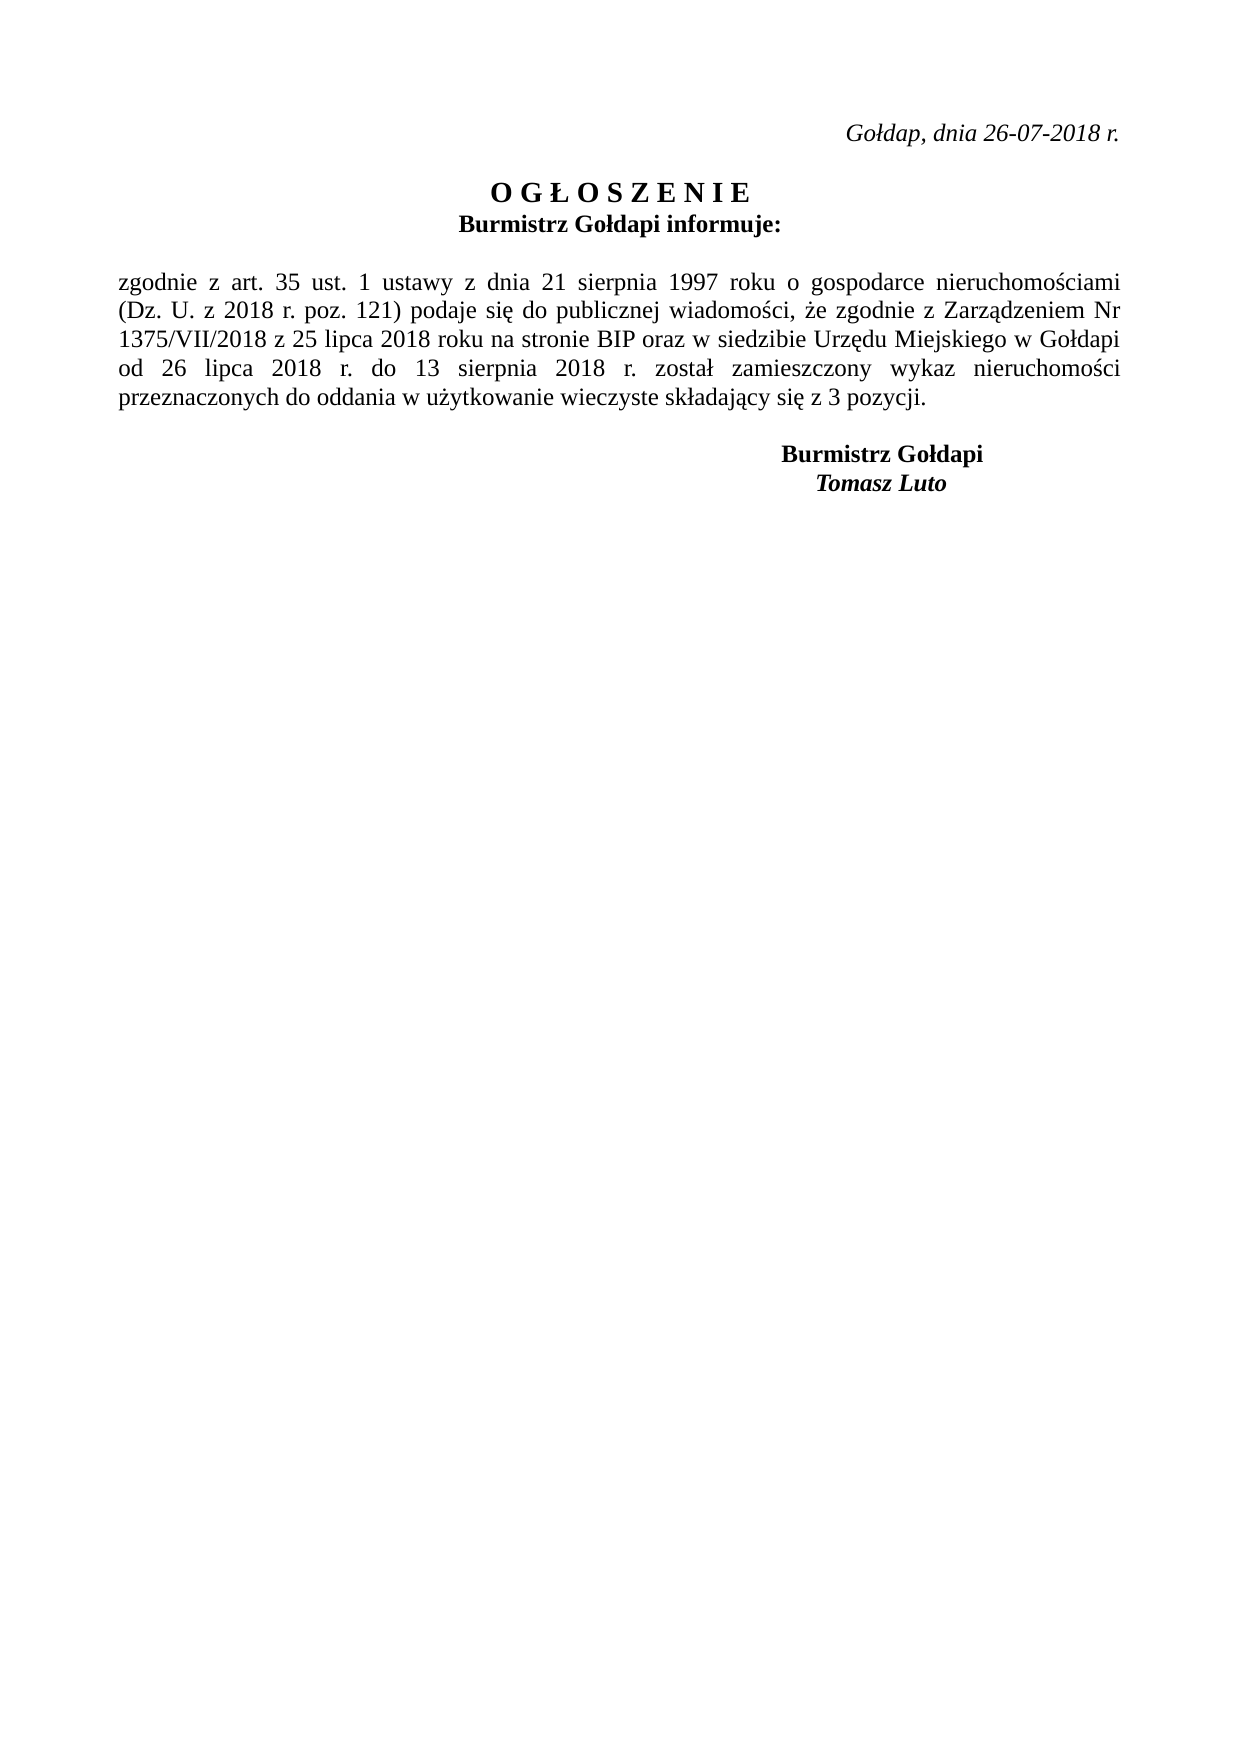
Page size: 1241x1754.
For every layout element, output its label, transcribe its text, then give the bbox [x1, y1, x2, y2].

text zgodnie z art. 35 ust. 1 ustawy z dnia 21 sierpnia 1997 roku o gospodarce nieruchomościami (Dz. U. z 2018 r. poz. 121) podaje się do publicznej wiadomości, że zgodnie z Zarządzeniem Nr 1375/VII/2018 z 25 lipca 2018 roku na stronie BIP oraz w siedzibie Urzędu Miejskiego w Gołdapi od 26 lipca 2018 r. do 13 sierpnia 2018 r. został zamieszczony wykaz nieruchomości przeznaczonych do oddania w użytkowanie wieczyste składający się z 3 pozycji. [118, 267, 1122, 410]
text Tomasz Luto [118, 468, 1122, 497]
text Burmistrz Gołdapi informuje: [118, 209, 1122, 238]
text Gołdap, dnia 26-07-2018 r. [118, 118, 1122, 147]
text O G Ł O S Z E N I E [118, 176, 1122, 209]
text Burmistrz Gołdapi [118, 439, 1122, 468]
